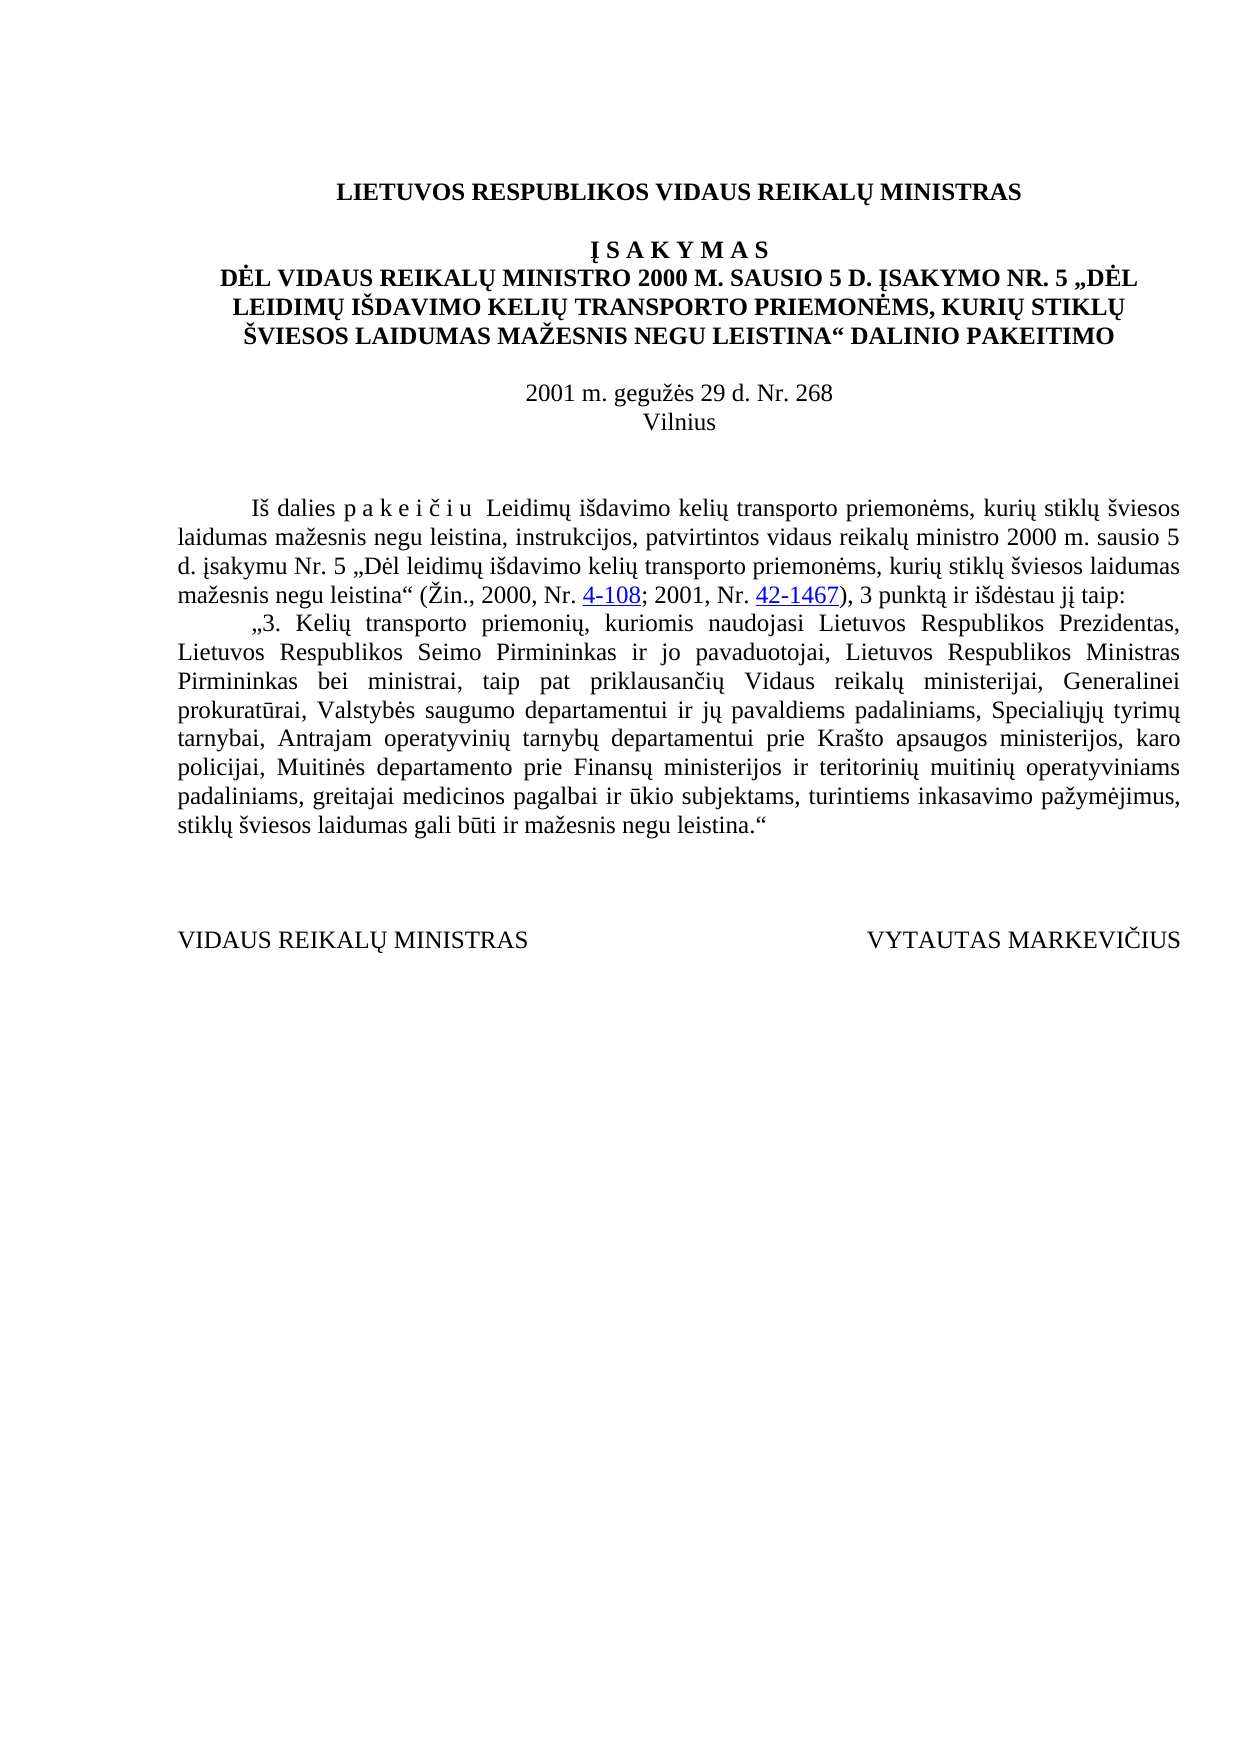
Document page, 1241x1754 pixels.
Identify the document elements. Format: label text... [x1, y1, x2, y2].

text Iš dalies pakeičiu Leidimų išdavimo kelių transporto priemonėms, kurių stiklų šviesos laidumas mažesnis negu leistina, instrukcijos, patvirtintos vidaus reikalų ministro 2000 m. sausio 5 d. įsakymu Nr. 5 „Dėl leidimų išdavimo kelių transporto priemonėms, kurių stiklų šviesos laidumas mažesnis negu leistina“ (Žin., 2000, Nr. 4-108; 2001, Nr. 42-1467), 3 punktą ir išdėstau jį taip: [177, 493, 1181, 608]
text DĖL VIDAUS REIKALŲ MINISTRO 2000 M. SAUSIO 5 D. ĮSAKYMO NR. 5 „DĖL LEIDIMŲ IŠDAVIMO KELIŲ TRANSPORTO PRIEMONĖMS, KURIŲ STIKLŲ ŠVIESOS LAIDUMAS MAŽESNIS NEGU LEISTINA“ DALINIO PAKEITIMO [177, 263, 1181, 350]
text 2001 m. gegužės 29 d. Nr. 268 [177, 378, 1181, 407]
text Į S A K Y M A S [177, 235, 1181, 263]
text „3. Kelių transporto priemonių, kuriomis naudojasi Lietuvos Respublikos Prezidentas, Lietuvos Respublikos Seimo Pirmininkas ir jo pavaduotojai, Lietuvos Respublikos Ministras Pirmininkas bei ministrai, taip pat priklausančių Vidaus reikalų ministerijai, Generalinei prokuratūrai, Valstybės saugumo departamentui ir jų pavaldiems padaliniams, Specialiųjų tyrimų tarnybai, Antrajam operatyvinių tarnybų departamentui prie Krašto apsaugos ministerijos, karo policijai, Muitinės departamento prie Finansų ministerijos ir teritorinių muitinių operatyviniams padaliniams, greitajai medicinos pagalbai ir ūkio subjektams, turintiems inkasavimo pažymėjimus, stiklų šviesos laidumas gali būti ir mažesnis negu leistina.“ [177, 608, 1181, 838]
text VIDAUS REIKALŲ MINISTRAS VYTAUTAS MARKEVIČIUS [177, 925, 1181, 953]
text Vilnius [177, 407, 1181, 436]
text LIETUVOS RESPUBLIKOS VIDAUS REIKALŲ MINISTRAS [177, 177, 1181, 206]
